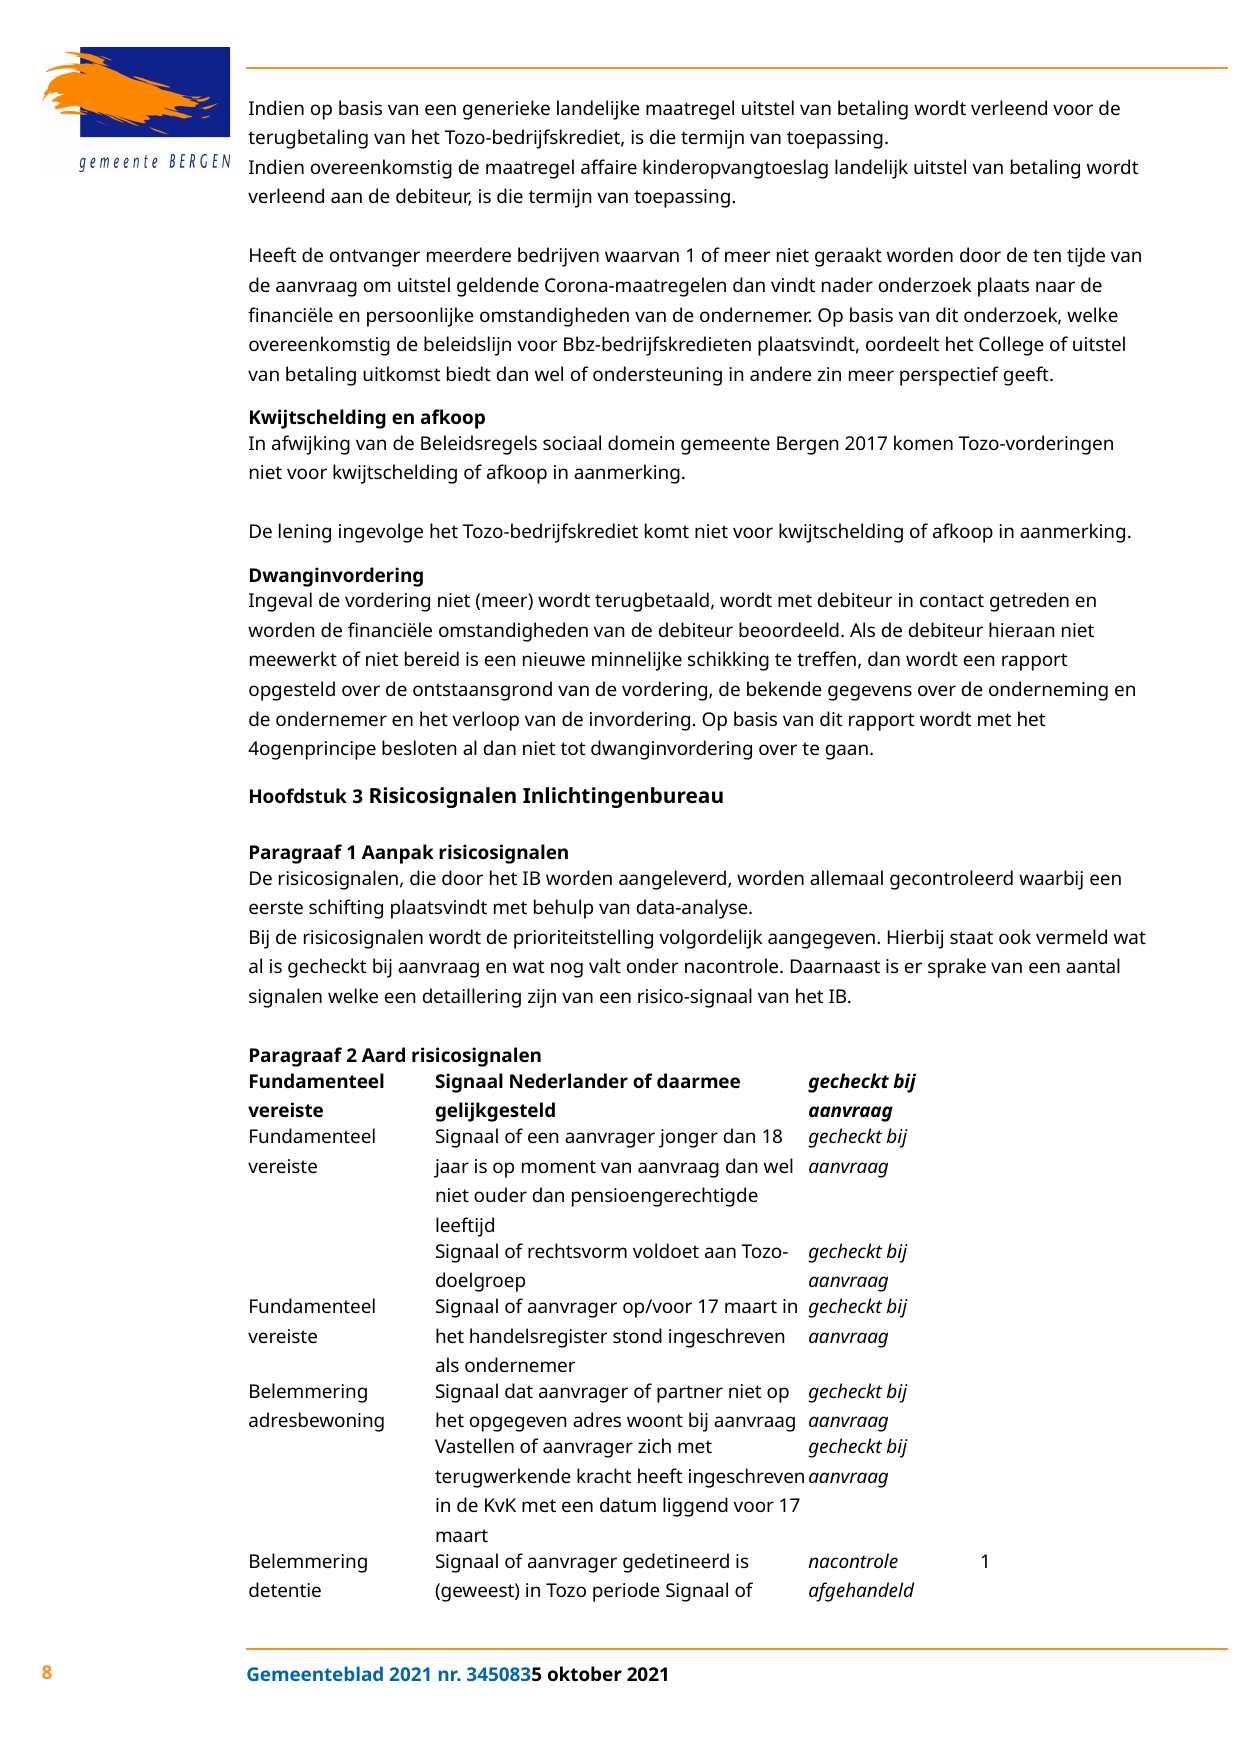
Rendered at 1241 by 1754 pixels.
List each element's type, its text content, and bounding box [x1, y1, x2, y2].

table_cell Vastellen of aanvrager zich met terugwerkende kracht heeft ingeschreven in de KvK met een datum liggend voor 17 maart [435, 1434, 808, 1548]
text Paragraaf 1 Aanpak risicosignalen [248, 839, 1152, 865]
text In afwijking van de Beleidsregels sociaal domein gemeente Bergen 2017 komen Tozo-vorderingen niet voor kwijtschelding of afkoop in aanmerking. [248, 430, 1152, 485]
text Paragraaf 2 Aard risicosignalen [248, 1042, 1152, 1068]
text Kwijtschelding en afkoop [248, 404, 1152, 430]
table_cell [248, 1238, 435, 1293]
picture [41, 47, 231, 172]
text De lening ingevolge het Tozo-bedrijfskrediet komt niet voor kwijtschelding of afkoop in aanmerking. [248, 519, 1152, 544]
table_cell gecheckt bij aanvraag [808, 1434, 980, 1548]
table_cell gecheckt bij aanvraag [808, 1293, 980, 1378]
table_cell [980, 1434, 1152, 1548]
table_cell [980, 1378, 1152, 1433]
text De risicosignalen, die door het IB worden aangeleverd, worden allemaal gecontroleerd waarbij een eerste schifting plaatsvindt met behulp van data-analyse. [248, 865, 1152, 920]
text Bij de risicosignalen wordt de prioriteitstelling volgordelijk aangegeven. Hierbij staat ook vermeld wat al is gecheckt bij aanvraag en wat nog valt onder nacontrole. Daarnaast is er sprake van een aantal signalen welke een detaillering zijn van een risico-signaal van het IB. [248, 924, 1152, 1009]
table_cell 1 [980, 1548, 1152, 1603]
table_header gecheckt bij aanvraag [808, 1068, 980, 1123]
table_header Fundamenteel vereiste [248, 1068, 435, 1123]
table_cell [248, 1434, 435, 1548]
table_cell Fundamenteel vereiste [248, 1293, 435, 1378]
table_cell Belemmering adresbewoning [248, 1378, 435, 1433]
table_header [980, 1068, 1152, 1123]
table_cell Signaal dat aanvrager of partner niet op het opgegeven adres woont bij aanvraag [435, 1378, 808, 1433]
table_cell Fundamenteel vereiste [248, 1124, 435, 1238]
table_cell Belemmering detentie [248, 1548, 435, 1603]
text Hoofdstuk 3 Risicosignalen Inlichtingenbureau [248, 781, 1152, 809]
table_cell [980, 1293, 1152, 1378]
text Dwanginvordering [248, 562, 1152, 587]
table_cell gecheckt bij aanvraag [808, 1378, 980, 1433]
text Indien overeenkomstig de maatregel affaire kinderopvangtoeslag landelijk uitstel van betaling wordt verleend aan de debiteur, is die termijn van toepassing. [248, 154, 1152, 209]
table_cell gecheckt bij aanvraag [808, 1238, 980, 1293]
text Indien op basis van een generieke landelijke maatregel uitstel van betaling wordt verleend voor de terugbetaling van het Tozo-bedrijfskrediet, is die termijn van toepassing. [248, 95, 1152, 150]
table_cell Signaal of aanvrager op/voor 17 maart in het handelsregister stond ingeschreven als ondernemer [435, 1293, 808, 1378]
table_cell nacontrole afgehandeld [808, 1548, 980, 1603]
table_cell Signaal of aanvrager gedetineerd is (geweest) in Tozo periode Signaal of [435, 1548, 808, 1603]
table_cell gecheckt bij aanvraag [808, 1124, 980, 1238]
table_header Signaal Nederlander of daarmee gelijkgesteld [435, 1068, 808, 1123]
text Heeft de ontvanger meerdere bedrijven waarvan 1 of meer niet geraakt worden door de ten tijde van de aanvraag om uitstel geldende Corona-maatregelen dan vindt nader onderzoek plaats naar de financiële en persoonlijke omstandigheden van de ondernemer. Op basis van dit onderzoek, welke overeenkomstig de beleidslijn voor Bbz-bedrijfskredieten plaatsvindt, oordeelt het College of uitstel van betaling uitkomst biedt dan wel of ondersteuning in andere zin meer perspectief geeft. [248, 243, 1152, 387]
text Ingeval de vordering niet (meer) wordt terugbetaald, wordt met debiteur in contact getreden en worden de financiële omstandigheden van de debiteur beoordeeld. Als de debiteur hieraan niet meewerkt of niet bereid is een nieuwe minnelijke schikking te treffen, dan wordt een rapport opgesteld over de ontstaansgrond van de vordering, de bekende gegevens over de onderneming en de ondernemer en het verloop van de invordering. Op basis van dit rapport wordt met het 4ogenprincipe besloten al dan niet tot dwanginvordering over te gaan. [248, 587, 1152, 761]
table_cell [980, 1124, 1152, 1238]
table_cell Signaal of rechtsvorm voldoet aan Tozo-doelgroep [435, 1238, 808, 1293]
table_cell Signaal of een aanvrager jonger dan 18 jaar is op moment van aanvraag dan wel niet ouder dan pensioengerechtigde leeftijd [435, 1124, 808, 1238]
table_cell [980, 1238, 1152, 1293]
